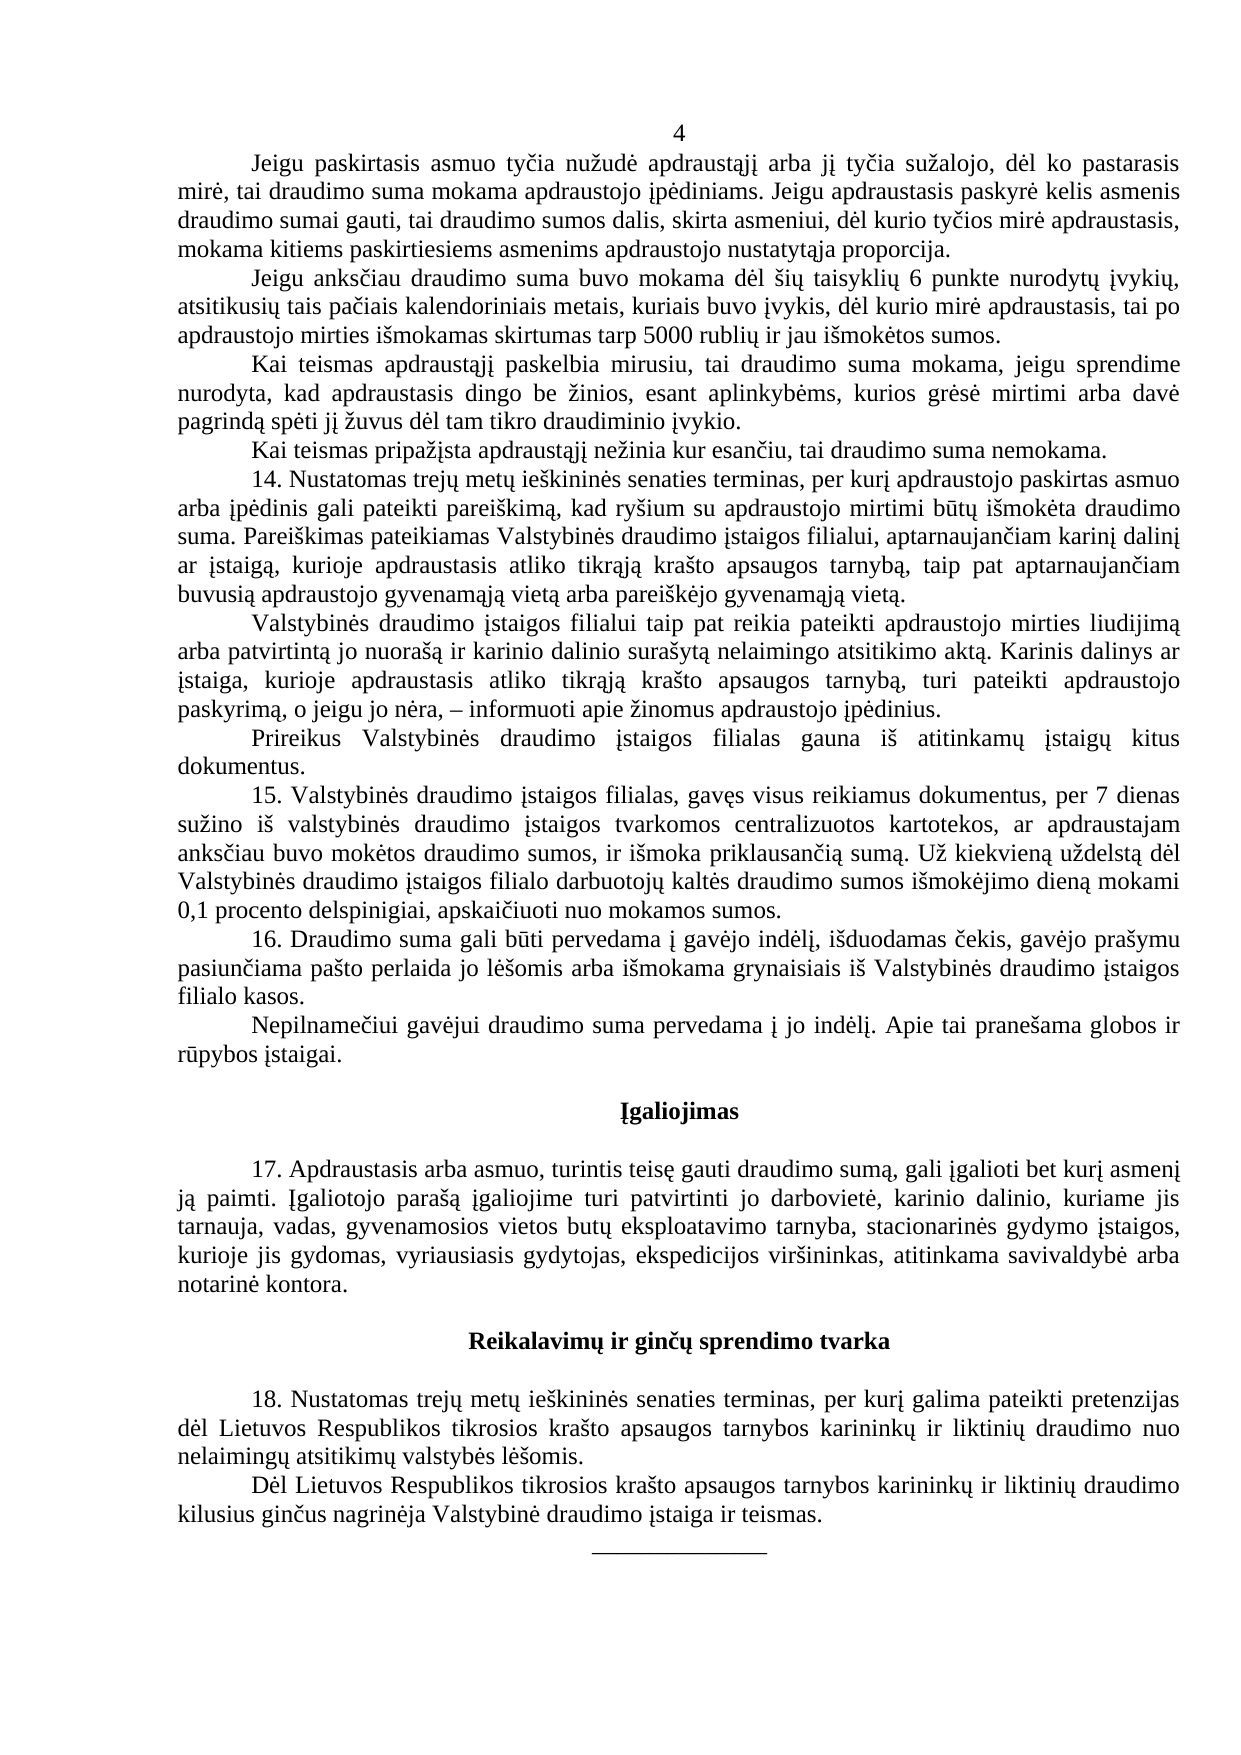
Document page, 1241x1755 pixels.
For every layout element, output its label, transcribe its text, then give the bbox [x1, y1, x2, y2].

text ______________ [177, 1528, 1181, 1556]
text Nepilnamečiui gavėjui draudimo suma pervedama į jo indėlį. Apie tai pranešama globos ir rūpybos įstaigai. [177, 1010, 1181, 1068]
text Reikalavimų ir ginčų sprendimo tvarka [177, 1326, 1181, 1355]
text 14. Nustatomas trejų metų ieškininės senaties terminas, per kurį apdraustojo paskirtas asmuo arba įpėdinis gali pateikti pareiškimą, kad ryšium su apdraustojo mirtimi būtų išmokėta draudimo suma. Pareiškimas pateikiamas Valstybinės draudimo įstaigos filialui, aptarnaujančiam karinį dalinį ar įstaigą, kurioje apdraustasis atliko tikrąją krašto apsaugos tarnybą, taip pat aptarnaujančiam buvusią apdraustojo gyvenamąją vietą arba pareiškėjo gyvenamąją vietą. [177, 464, 1181, 608]
text 15. Valstybinės draudimo įstaigos filialas, gavęs visus reikiamus dokumentus, per 7 dienas sužino iš valstybinės draudimo įstaigos tvarkomos centralizuotos kartotekos, ar apdraustajam anksčiau buvo mokėtos draudimo sumos, ir išmoka priklausančią sumą. Už kiekvieną uždelstą dėl Valstybinės draudimo įstaigos filialo darbuotojų kaltės draudimo sumos išmokėjimo dieną mokami 0,1 procento delspinigiai, apskaičiuoti nuo mokamos sumos. [177, 780, 1181, 924]
text Kai teismas pripažįsta apdraustąjį nežinia kur esančiu, tai draudimo suma nemokama. [177, 435, 1181, 464]
text Prireikus Valstybinės draudimo įstaigos filialas gauna iš atitinkamų įstaigų kitus dokumentus. [177, 723, 1181, 780]
text Valstybinės draudimo įstaigos filialui taip pat reikia pateikti apdraustojo mirties liudijimą arba patvirtintą jo nuorašą ir karinio dalinio surašytą nelaimingo atsitikimo aktą. Karinis dalinys ar įstaiga, kurioje apdraustasis atliko tikrąją krašto apsaugos tarnybą, turi pateikti apdraustojo paskyrimą, o jeigu jo nėra, – informuoti apie žinomus apdraustojo įpėdinius. [177, 608, 1181, 723]
text Dėl Lietuvos Respublikos tikrosios krašto apsaugos tarnybos karininkų ir liktinių draudimo kilusius ginčus nagrinėja Valstybinė draudimo įstaiga ir teismas. [177, 1470, 1181, 1528]
text 16. Draudimo suma gali būti pervedama į gavėjo indėlį, išduodamas čekis, gavėjo prašymu pasiunčiama pašto perlaida jo lėšomis arba išmokama grynaisiais iš Valstybinės draudimo įstaigos filialo kasos. [177, 924, 1181, 1010]
text Jeigu paskirtasis asmuo tyčia nužudė apdraustąjį arba jį tyčia sužalojo, dėl ko pastarasis mirė, tai draudimo suma mokama apdraustojo įpėdiniams. Jeigu apdraustasis paskyrė kelis asmenis draudimo sumai gauti, tai draudimo sumos dalis, skirta asmeniui, dėl kurio tyčios mirė apdraustasis, mokama kitiems paskirtiesiems asmenims apdraustojo nustatytąja proporcija. [177, 148, 1181, 263]
text Kai teismas apdraustąjį paskelbia mirusiu, tai draudimo suma mokama, jeigu sprendime nurodyta, kad apdraustasis dingo be žinios, esant aplinkybėms, kurios grėsė mirtimi arba davė pagrindą spėti jį žuvus dėl tam tikro draudiminio įvykio. [177, 349, 1181, 435]
text 18. Nustatomas trejų metų ieškininės senaties terminas, per kurį galima pateikti pretenzijas dėl Lietuvos Respublikos tikrosios krašto apsaugos tarnybos karininkų ir liktinių draudimo nuo nelaimingų atsitikimų valstybės lėšomis. [177, 1384, 1181, 1470]
text Jeigu anksčiau draudimo suma buvo mokama dėl šių taisyklių 6 punkte nurodytų įvykių, atsitikusių tais pačiais kalendoriniais metais, kuriais buvo įvykis, dėl kurio mirė apdraustasis, tai po apdraustojo mirties išmokamas skirtumas tarp 5000 rublių ir jau išmokėtos sumos. [177, 263, 1181, 349]
text 17. Apdraustasis arba asmuo, turintis teisę gauti draudimo sumą, gali įgalioti bet kurį asmenį ją paimti. Įgaliotojo parašą įgaliojime turi patvirtinti jo darbovietė, karinio dalinio, kuriame jis tarnauja, vadas, gyvenamosios vietos butų eksploatavimo tarnyba, stacionarinės gydymo įstaigos, kurioje jis gydomas, vyriausiasis gydytojas, ekspedicijos viršininkas, atitinkama savivaldybė arba notarinė kontora. [177, 1154, 1181, 1298]
text Įgaliojimas [177, 1096, 1181, 1125]
